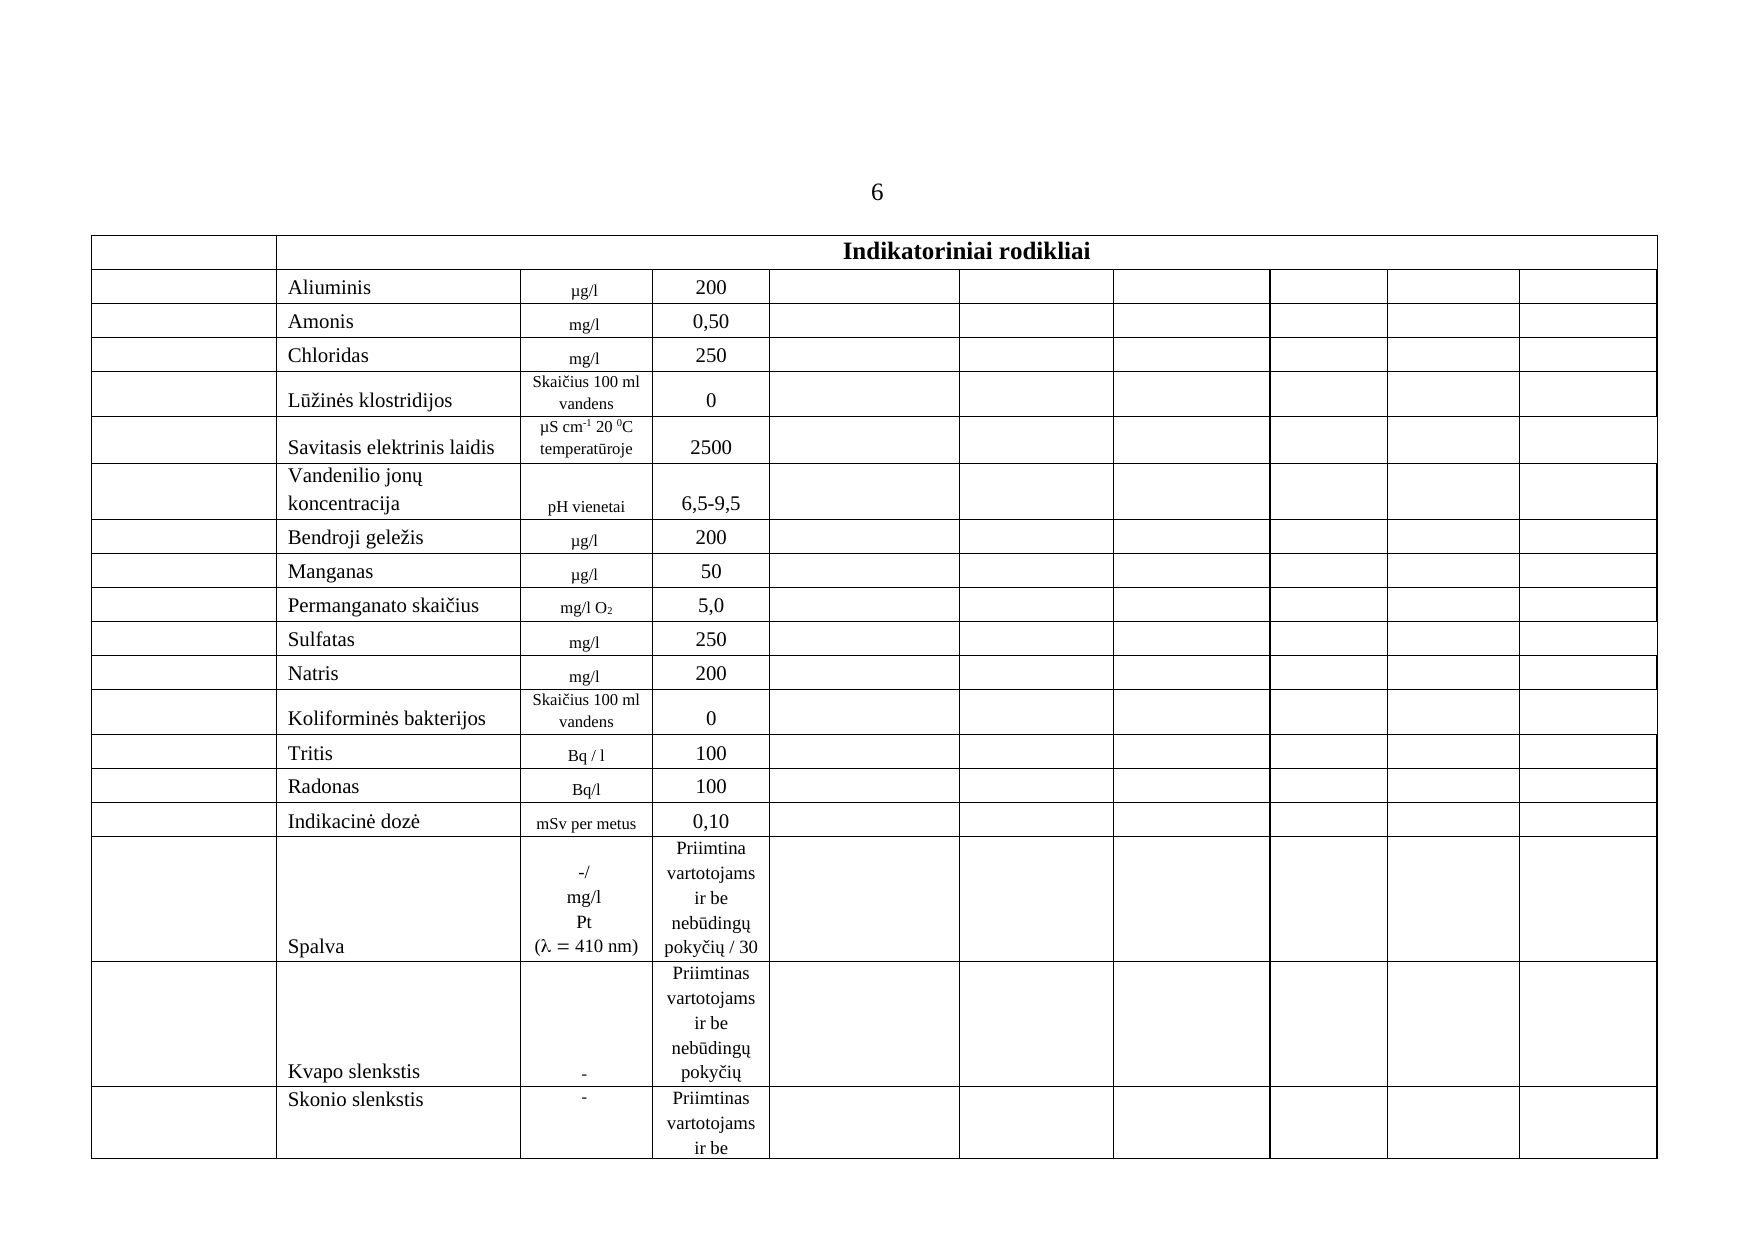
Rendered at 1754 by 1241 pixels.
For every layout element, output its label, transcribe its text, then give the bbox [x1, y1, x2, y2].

table_cell µS cm-1 20 0C temperatūroje [521, 417, 652, 462]
table_cell Radonas [277, 769, 520, 802]
table_cell [92, 304, 276, 337]
table_cell [1520, 588, 1656, 621]
table_cell Natris [277, 656, 520, 689]
table_cell Spalva [277, 837, 520, 961]
table_cell [770, 304, 959, 337]
table_cell [1114, 962, 1269, 1086]
table_cell [770, 417, 959, 462]
table_cell [1520, 417, 1657, 462]
table_cell [1658, 836, 1662, 961]
table_cell Bq/l [521, 769, 652, 802]
table_cell 0 [653, 690, 769, 734]
table_cell [1658, 802, 1662, 836]
table_cell Priimtinas vartotojams ir be nebūdingų pokyčių [653, 962, 769, 1086]
table_cell [1388, 304, 1519, 337]
table_cell [1271, 1087, 1387, 1158]
table_cell [960, 304, 1113, 337]
table_cell [1388, 588, 1519, 621]
table_cell [960, 464, 1113, 519]
table_cell [960, 417, 1113, 462]
table_cell [1658, 235, 1662, 269]
table_cell [770, 837, 959, 961]
table_cell [1114, 803, 1269, 836]
table_cell [92, 803, 276, 836]
table_cell - [521, 962, 652, 1086]
table_cell [1388, 962, 1519, 1086]
table_cell [770, 520, 959, 553]
table_cell [1271, 304, 1387, 337]
table_cell Skonio slenkstis [277, 1087, 520, 1158]
table_cell [960, 338, 1113, 371]
table_cell [1114, 837, 1269, 961]
table_cell [1271, 554, 1387, 587]
table_cell [1271, 270, 1387, 303]
table_cell [1271, 622, 1387, 655]
table_cell Bendroji geležis [277, 520, 520, 553]
table_cell [770, 690, 959, 734]
table_cell [92, 236, 276, 269]
table_cell pH vienetai [521, 464, 652, 519]
table_cell [1388, 735, 1519, 768]
table_cell µg/l [521, 520, 652, 553]
table_cell [1658, 689, 1662, 734]
table_cell [1520, 837, 1656, 961]
table_cell [1388, 270, 1519, 303]
table_cell [92, 520, 276, 553]
table_cell [1114, 656, 1269, 689]
table_cell Indikacinė dozė [277, 803, 520, 836]
table_cell [960, 520, 1113, 553]
table_cell [1658, 303, 1662, 337]
table_cell [1520, 372, 1656, 416]
table_cell Chloridas [277, 338, 520, 371]
table_cell Aliuminis [277, 270, 520, 303]
table_cell [1271, 338, 1387, 371]
table_cell µg/l [521, 554, 652, 587]
table_cell [1114, 372, 1269, 416]
table_cell [1520, 270, 1656, 303]
table_cell [92, 690, 276, 734]
table_cell [960, 803, 1113, 836]
table_cell [960, 270, 1113, 303]
table_cell [770, 372, 959, 416]
table_cell [1271, 372, 1387, 416]
table_cell Priimtina vartotojams ir be nebūdingų pokyčių / 30 [653, 837, 769, 961]
table_cell 200 [653, 656, 769, 689]
table_cell [770, 554, 959, 587]
table_cell [1388, 803, 1519, 836]
table_cell [1658, 337, 1662, 371]
table_cell [1520, 735, 1656, 768]
table_cell [1271, 962, 1387, 1086]
table_cell [1520, 304, 1656, 337]
table_cell [92, 656, 276, 689]
table_cell [1114, 588, 1269, 621]
table_cell [1271, 588, 1387, 621]
table_cell [1271, 520, 1387, 553]
table_cell Amonis [277, 304, 520, 337]
table_cell [1114, 417, 1269, 462]
table_cell [1658, 269, 1662, 303]
table_cell [770, 588, 959, 621]
table_cell [1114, 304, 1269, 337]
table_cell [92, 962, 276, 1086]
table_cell [1658, 416, 1662, 462]
table_cell [960, 554, 1113, 587]
table_cell [1520, 464, 1656, 519]
table_cell [1114, 520, 1269, 553]
table_cell mg/l O2 [521, 588, 652, 621]
table_cell [1520, 520, 1656, 553]
table_cell [92, 837, 276, 961]
table_cell [960, 962, 1113, 1086]
table_cell 0,50 [653, 304, 769, 337]
table_cell [1271, 837, 1387, 961]
table_cell [1388, 338, 1519, 371]
table_cell [1114, 464, 1269, 519]
table_cell [1520, 1087, 1656, 1158]
table_cell -/ mg/l Pt (  410 nm) [521, 837, 652, 961]
table_cell [1520, 656, 1656, 689]
table_cell [1388, 1087, 1519, 1158]
table_cell [1520, 622, 1657, 655]
table_cell [770, 735, 959, 768]
table_cell [1658, 1086, 1662, 1158]
table_cell [1520, 962, 1656, 1086]
table_cell Permanganato skaičius [277, 588, 520, 621]
table_cell [92, 417, 276, 462]
table_cell [92, 554, 276, 587]
table_cell 6,5-9,5 [653, 464, 769, 519]
table_cell [1388, 622, 1519, 655]
table_cell [1388, 372, 1519, 416]
table_cell [92, 735, 276, 768]
table_cell [1388, 690, 1519, 734]
table_cell [1658, 961, 1662, 1086]
table_cell [1658, 371, 1662, 416]
table_cell mg/l [521, 338, 652, 371]
table_cell mg/l [521, 622, 652, 655]
table_cell [1658, 621, 1662, 655]
table_cell [960, 588, 1113, 621]
table_cell [1658, 463, 1662, 519]
table_cell 100 [653, 735, 769, 768]
table_cell [1271, 803, 1387, 836]
table_cell [92, 372, 276, 416]
table_cell 250 [653, 622, 769, 655]
table_cell [1388, 656, 1519, 689]
table_cell [960, 372, 1113, 416]
table_cell µg/l [521, 270, 652, 303]
table_cell [960, 1087, 1113, 1158]
table_cell [1271, 690, 1387, 734]
table_cell [1114, 338, 1269, 371]
table_cell [1114, 1087, 1269, 1158]
table_cell 5,0 [653, 588, 769, 621]
table_cell [770, 464, 959, 519]
table_cell [1658, 734, 1662, 768]
table_cell [1388, 769, 1519, 802]
table_cell Koliforminės bakterijos [277, 690, 520, 734]
table_cell Priimtinas vartotojams ir be [653, 1087, 769, 1158]
table_cell [1658, 519, 1662, 553]
table_cell [1114, 554, 1269, 587]
table_cell [960, 622, 1113, 655]
table_cell [1520, 554, 1656, 587]
table_cell [960, 837, 1113, 961]
table_cell - [521, 1087, 652, 1158]
table_cell [92, 1087, 276, 1158]
table_cell [960, 656, 1113, 689]
table_cell [1658, 768, 1662, 802]
table_cell 0,10 [653, 803, 769, 836]
table_cell [770, 1087, 959, 1158]
table_cell [770, 270, 959, 303]
table_cell [1658, 553, 1662, 587]
table_cell [92, 588, 276, 621]
table_cell [1658, 587, 1662, 621]
table_cell Vandenilio jonų koncentracija [277, 464, 520, 519]
table_cell [1114, 735, 1269, 768]
table_cell [1520, 769, 1656, 802]
table_cell [92, 769, 276, 802]
table_cell [1271, 656, 1387, 689]
table_cell [770, 622, 959, 655]
table_cell [1271, 464, 1387, 519]
table_cell 2500 [653, 417, 769, 462]
table_cell Savitasis elektrinis laidis [277, 417, 520, 462]
table_cell [960, 769, 1113, 802]
table_cell [1271, 769, 1387, 802]
table_cell [960, 735, 1113, 768]
table_cell [1520, 690, 1657, 734]
table_cell [1114, 769, 1269, 802]
table_cell [92, 338, 276, 371]
table_cell 200 [653, 270, 769, 303]
table_cell [1520, 803, 1656, 836]
table_cell 100 [653, 769, 769, 802]
table_cell [1520, 338, 1656, 371]
table_cell 250 [653, 338, 769, 371]
table_cell [1388, 520, 1519, 553]
table_cell [1271, 735, 1387, 768]
table_cell 50 [653, 554, 769, 587]
table_cell [92, 622, 276, 655]
table_cell [1114, 270, 1269, 303]
table_cell mSv per metus [521, 803, 652, 836]
table_cell Skaičius 100 ml vandens [521, 372, 652, 416]
table_cell [1388, 837, 1519, 961]
table_cell Bq / l [521, 735, 652, 768]
table_cell Tritis [277, 735, 520, 768]
table_cell Manganas [277, 554, 520, 587]
table_cell [770, 769, 959, 802]
table_cell Kvapo slenkstis [277, 962, 520, 1086]
table_cell 0 [653, 372, 769, 416]
table_cell [1271, 417, 1387, 462]
table_cell [1114, 690, 1269, 734]
table_cell [770, 338, 959, 371]
table_cell [1114, 622, 1269, 655]
table_cell [770, 803, 959, 836]
table_cell [770, 656, 959, 689]
table_cell Lūžinės klostridijos [277, 372, 520, 416]
table_cell Skaičius 100 ml vandens [521, 690, 652, 734]
table_cell [92, 270, 276, 303]
table_cell mg/l [521, 304, 652, 337]
table_cell [960, 690, 1113, 734]
table_cell 200 [653, 520, 769, 553]
table_cell Sulfatas [277, 622, 520, 655]
table_cell [1388, 554, 1519, 587]
table_cell [770, 962, 959, 1086]
table_cell [1388, 417, 1519, 462]
table_cell Indikatoriniai rodikliai [277, 236, 1657, 269]
table_cell [1658, 655, 1662, 689]
table_cell [1388, 464, 1519, 519]
table_cell [92, 464, 276, 519]
table_cell mg/l [521, 656, 652, 689]
